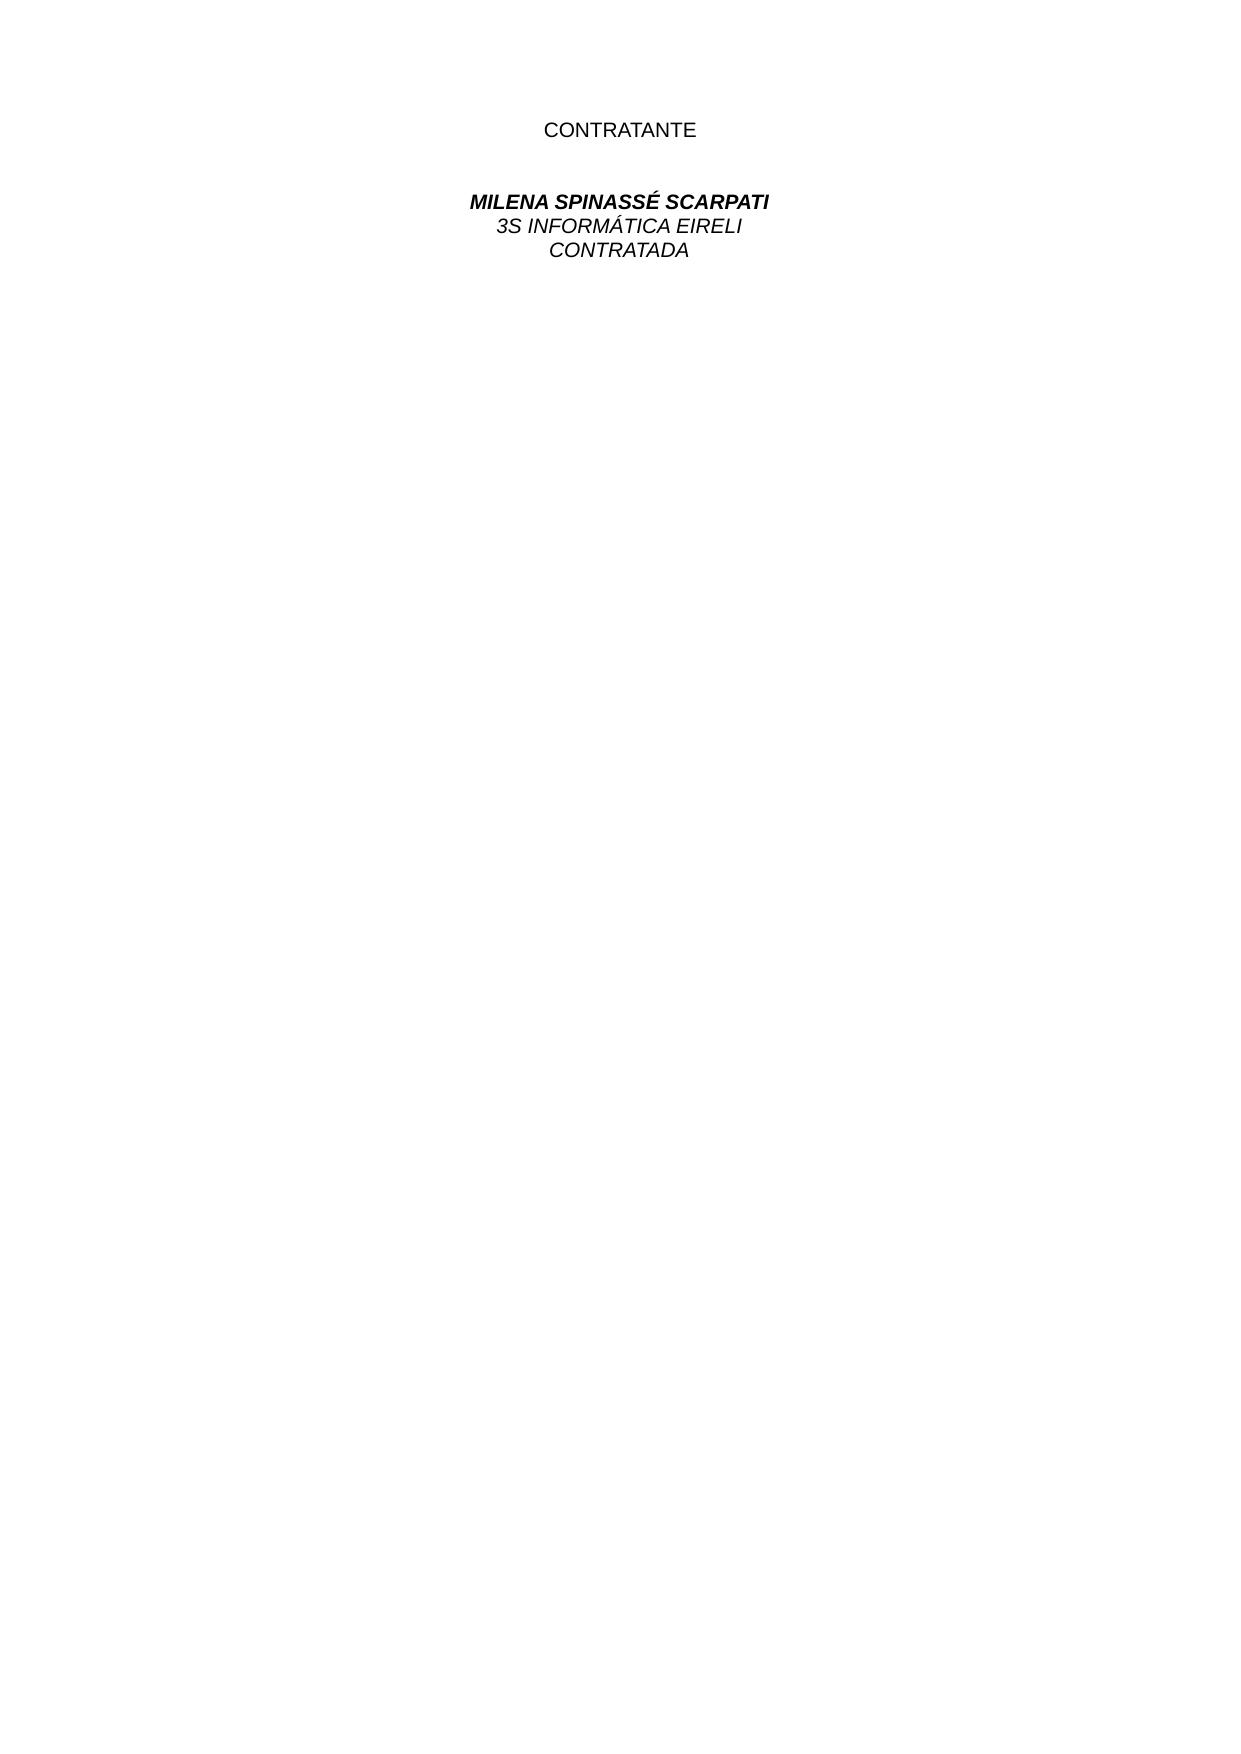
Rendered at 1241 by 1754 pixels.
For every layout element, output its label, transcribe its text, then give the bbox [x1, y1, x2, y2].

text CONTRATANTE [118, 118, 1122, 142]
text 3S INFORMÁTICA EIRELI [118, 214, 1122, 238]
text CONTRATADA [118, 238, 1122, 262]
text MILENA SPINASSÉ SCARPATI [118, 190, 1122, 214]
